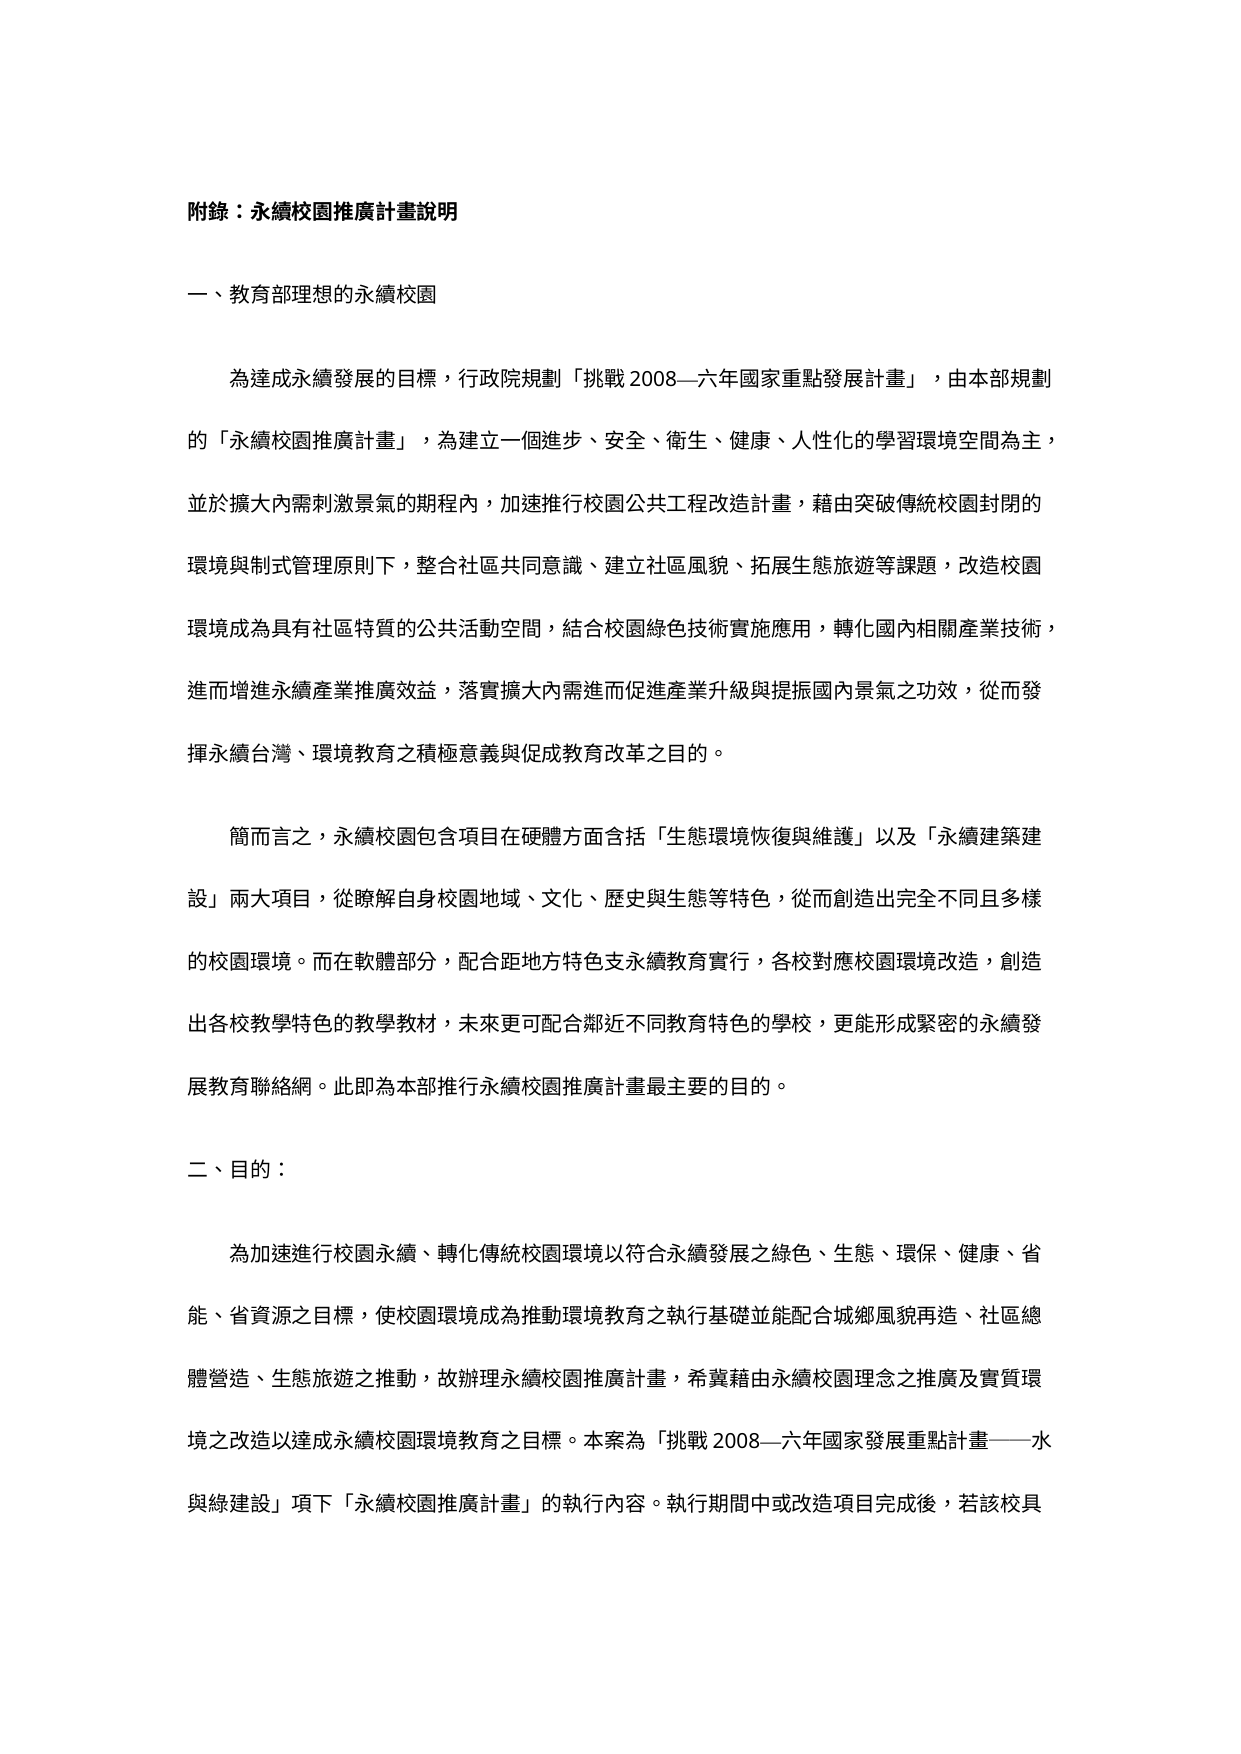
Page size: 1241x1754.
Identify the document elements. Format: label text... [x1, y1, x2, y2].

text 為加速進行校園永續、轉化傳統校園環境以符合永續發展之綠色、生態、環保、健康、省能、省資源之目標，使校園環境成為推動環境教育之執行基礎並能配合城鄉風貌再造、社區總體營造、生態旅遊之推動，故辦理永續校園推廣計畫，希冀藉由永續校園理念之推廣及實質環境之改造以達成永續校園環境教育之目標。本案為「挑戰2008—六年國家發展重點計畫──水與綠建設」項下「永續校園推廣計畫」的執行內容。執行期間中或改造項目完成後，若該校具 [187, 1210, 1053, 1523]
text 二、目的： [187, 1127, 1053, 1189]
text 簡而言之，永續校園包含項目在硬體方面含括「生態環境恢復與維護」以及「永續建築建設」兩大項目，從瞭解自身校園地域、文化、歷史與生態等特色，從而創造出完全不同且多樣的校園環境。而在軟體部分，配合距地方特色支永續教育實行，各校對應校園環境改造，創造出各校教學特色的教學教材，未來更可配合鄰近不同教育特色的學校，更能形成緊密的永續發展教育聯絡網。此即為本部推行永續校園推廣計畫最主要的目的。 [187, 794, 1053, 1106]
text 附錄：永續校園推廣計畫說明 [187, 169, 1053, 231]
text 為達成永續發展的目標，行政院規劃「挑戰2008—六年國家重點發展計畫」，由本部規劃的「永續校園推廣計畫」，為建立一個進步、安全、衛生、健康、人性化的學習環境空間為主，並於擴大內需刺激景氣的期程內，加速推行校園公共工程改造計畫，藉由突破傳統校園封閉的環境與制式管理原則下，整合社區共同意識、建立社區風貌、拓展生態旅遊等課題，改造校園環境成為具有社區特質的公共活動空間，結合校園綠色技術實施應用，轉化國內相關產業技術，進而增進永續產業推廣效益，落實擴大內需進而促進產業升級與提振國內景氣之功效，從而發揮永續台灣、環境教育之積極意義與促成教育改革之目的。 [187, 335, 1053, 773]
text 一、教育部理想的永續校園 [187, 252, 1053, 314]
